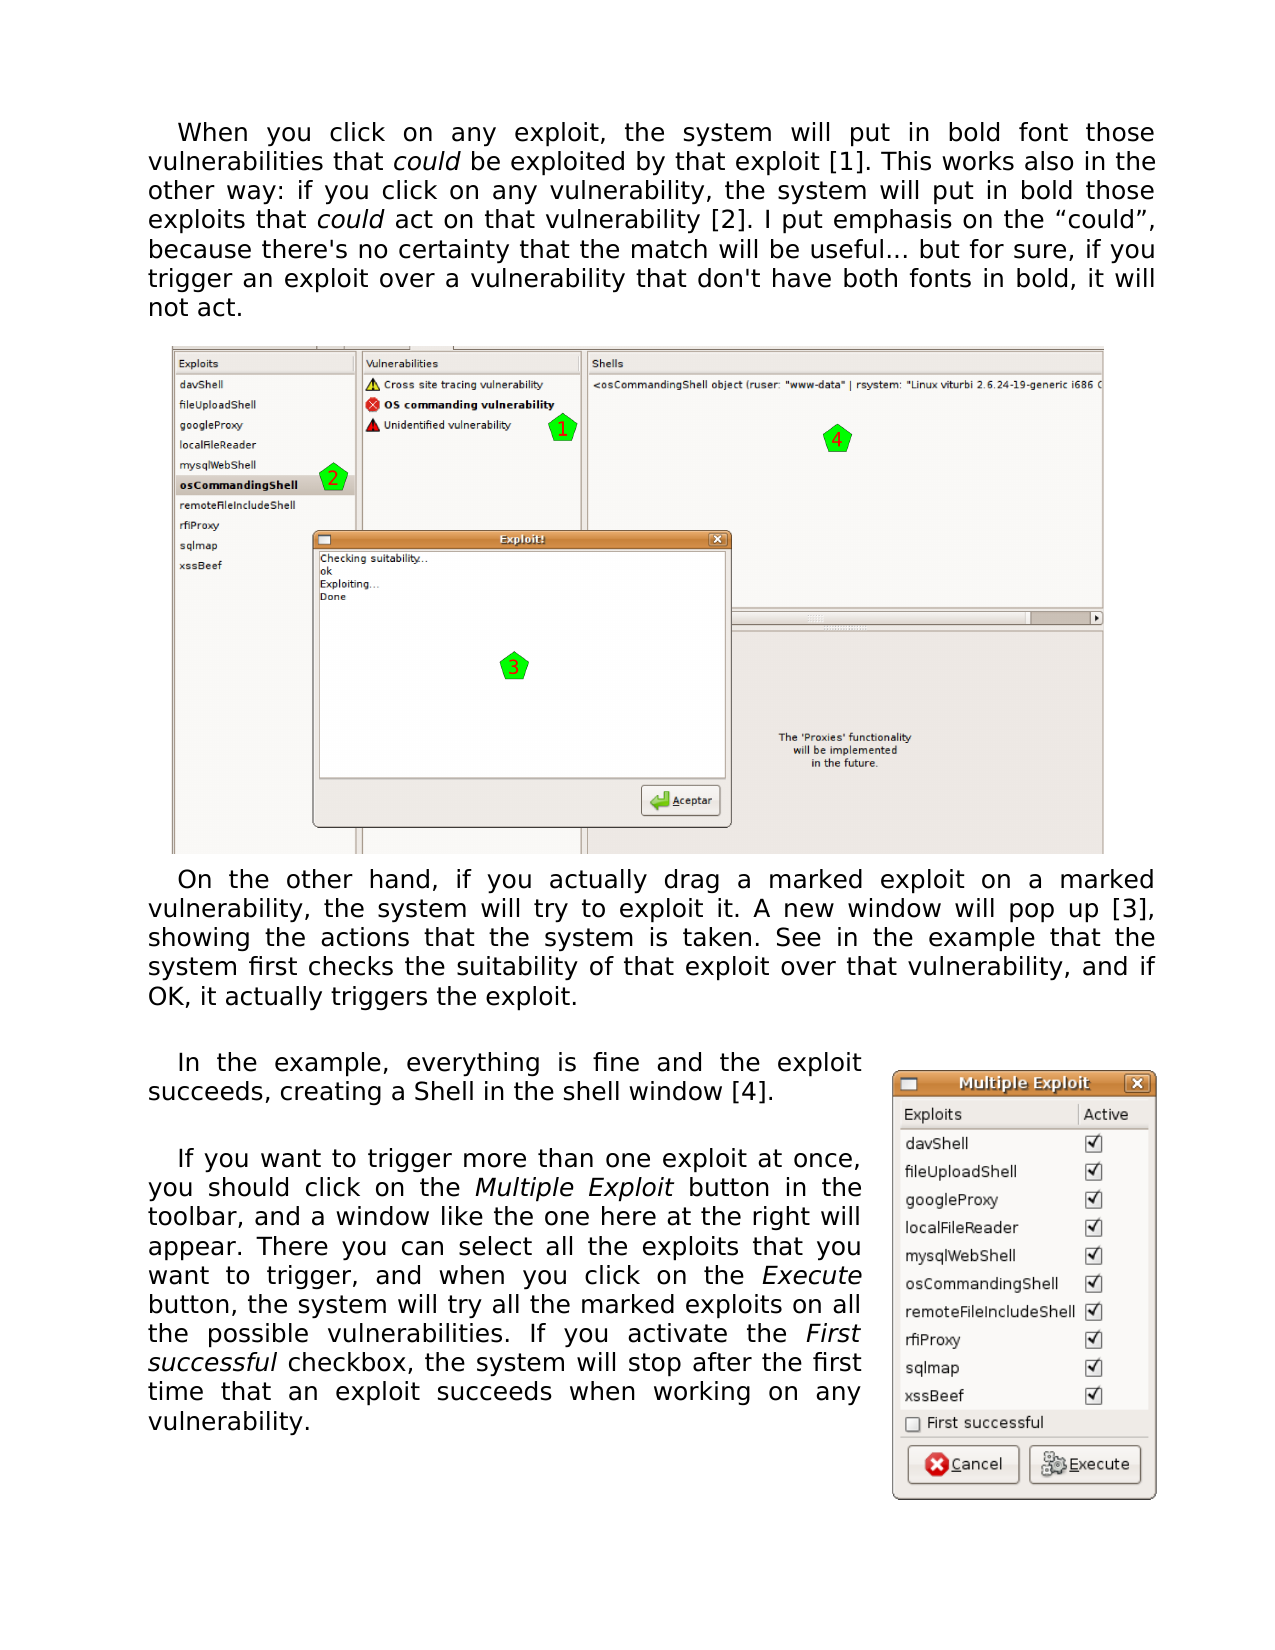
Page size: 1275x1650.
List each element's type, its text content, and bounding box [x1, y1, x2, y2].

text If you want to trigger more than one exploit at once, you should click on the Multiple Exploit button in the toolbar, and a window like the one here at the right will appear. There you can select all the exploits that you want to trigger, and when you click on the Execute button, the system will try all the marked exploits on all the possible vulnerabilities. If you activate the First successful checkbox, the system will stop after the first time that an exploit succeeds when working on any vulnerability. [148, 1144, 892, 1436]
text When you click on any exploit, the system will put in bold font those vulnerabilities that could be exploited by that exploit [1]. This works also in the other way: if you click on any vulnerability, the system will put in bold those exploits that could act on that vulnerability [2]. I put emphasis on the “could”, because there's no certainty that the match will be useful... but for sure, if you trigger an exploit over a vulnerability that don't have both fonts in bold, it will not act. [148, 118, 1157, 322]
picture [892, 1070, 1157, 1500]
text In the example, everything is fine and the exploit succeeds, creating a Shell in the shell window [4]. [148, 1048, 1157, 1107]
picture [171, 346, 1104, 854]
text On the other hand, if you actually drag a marked exploit on a marked vulnerability, the system will try to exploit it. A new window will pop up [3], showing the actions that the system is taken. See in the example that the system first checks the suitability of that exploit over that vulnerability, and if OK, it actually triggers the exploit. [148, 360, 1157, 1011]
